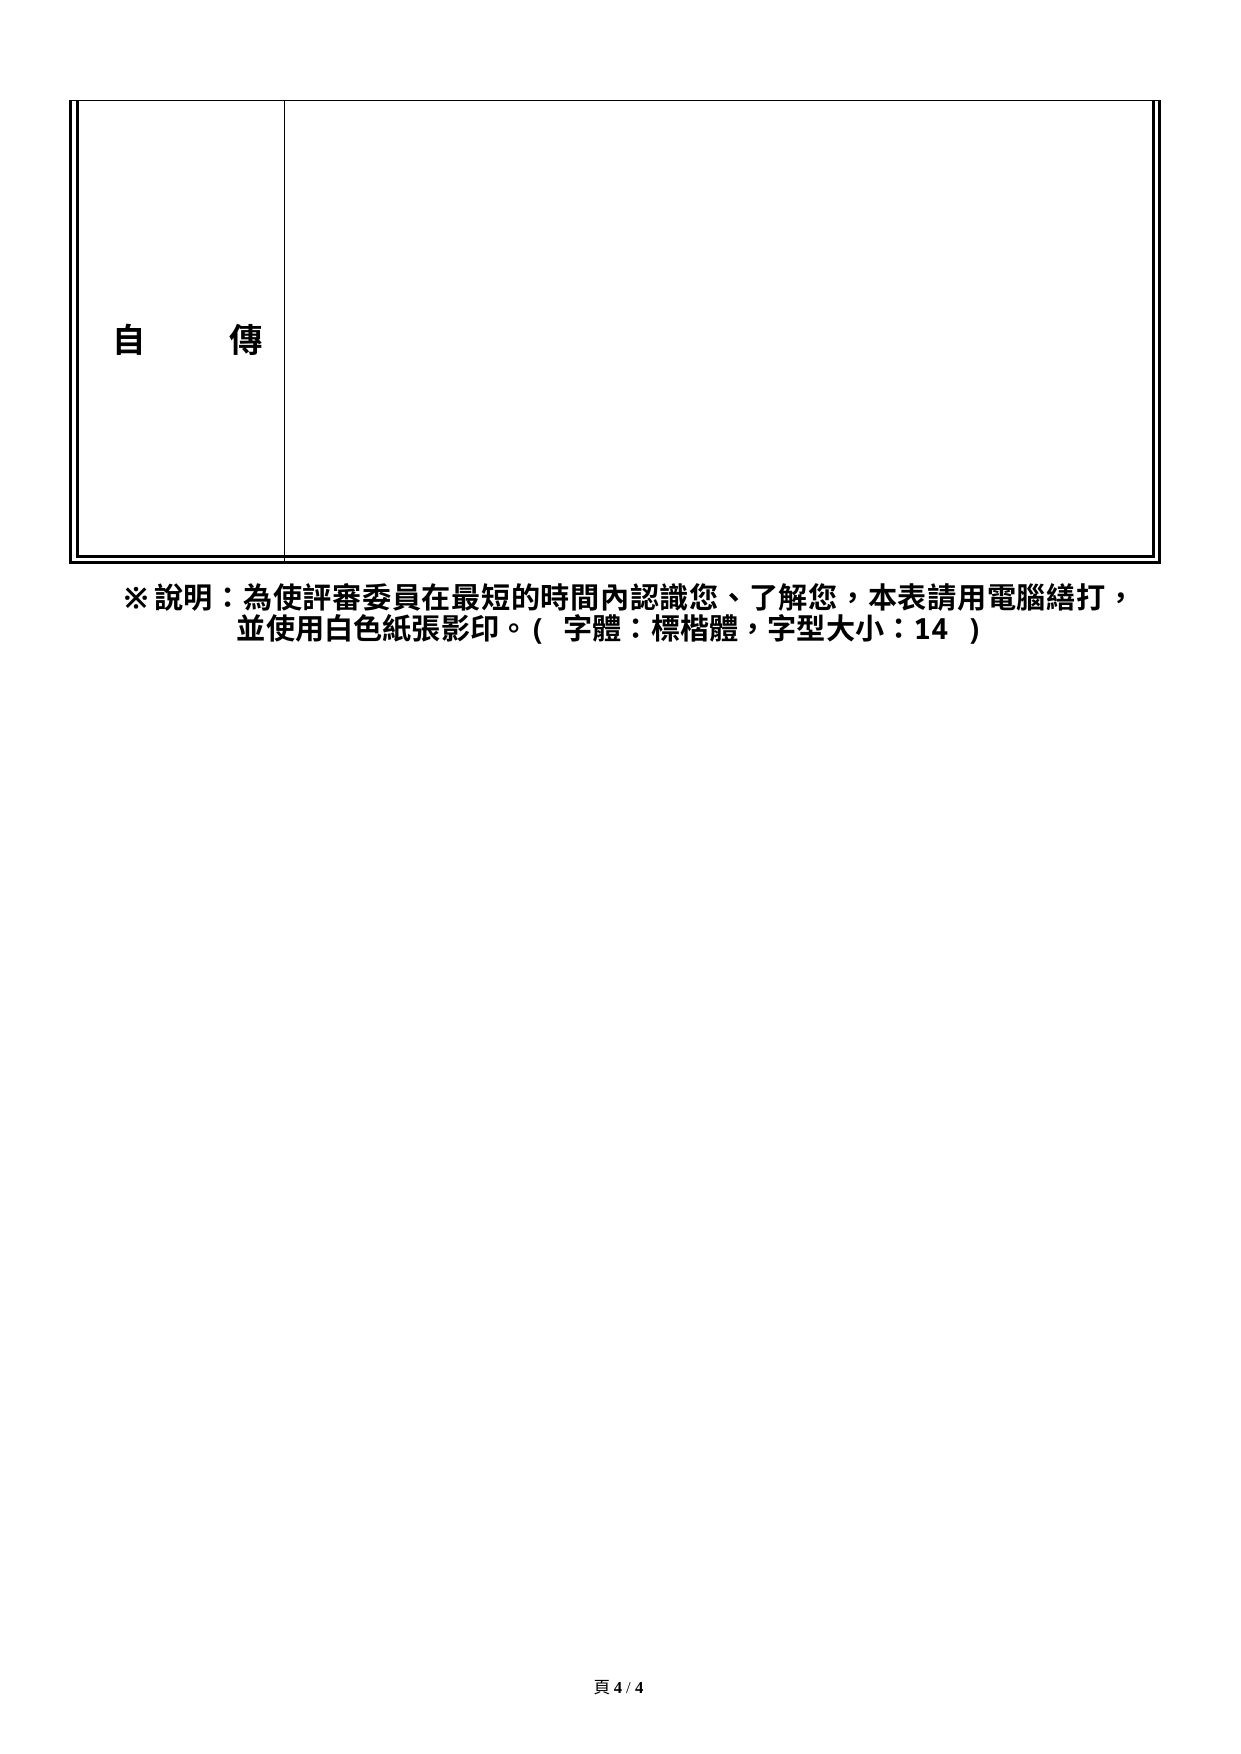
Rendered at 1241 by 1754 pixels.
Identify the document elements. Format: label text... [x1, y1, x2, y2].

text ※說明：為使評審委員在最短的時間內認識您、了解您，本表請用電腦繕打，並使用白色紙張影印。( 字體：標楷體，字型大小：14 ) [118, 583, 1137, 646]
table_cell 自 傳 [79, 101, 284, 555]
table_cell [285, 101, 1152, 555]
